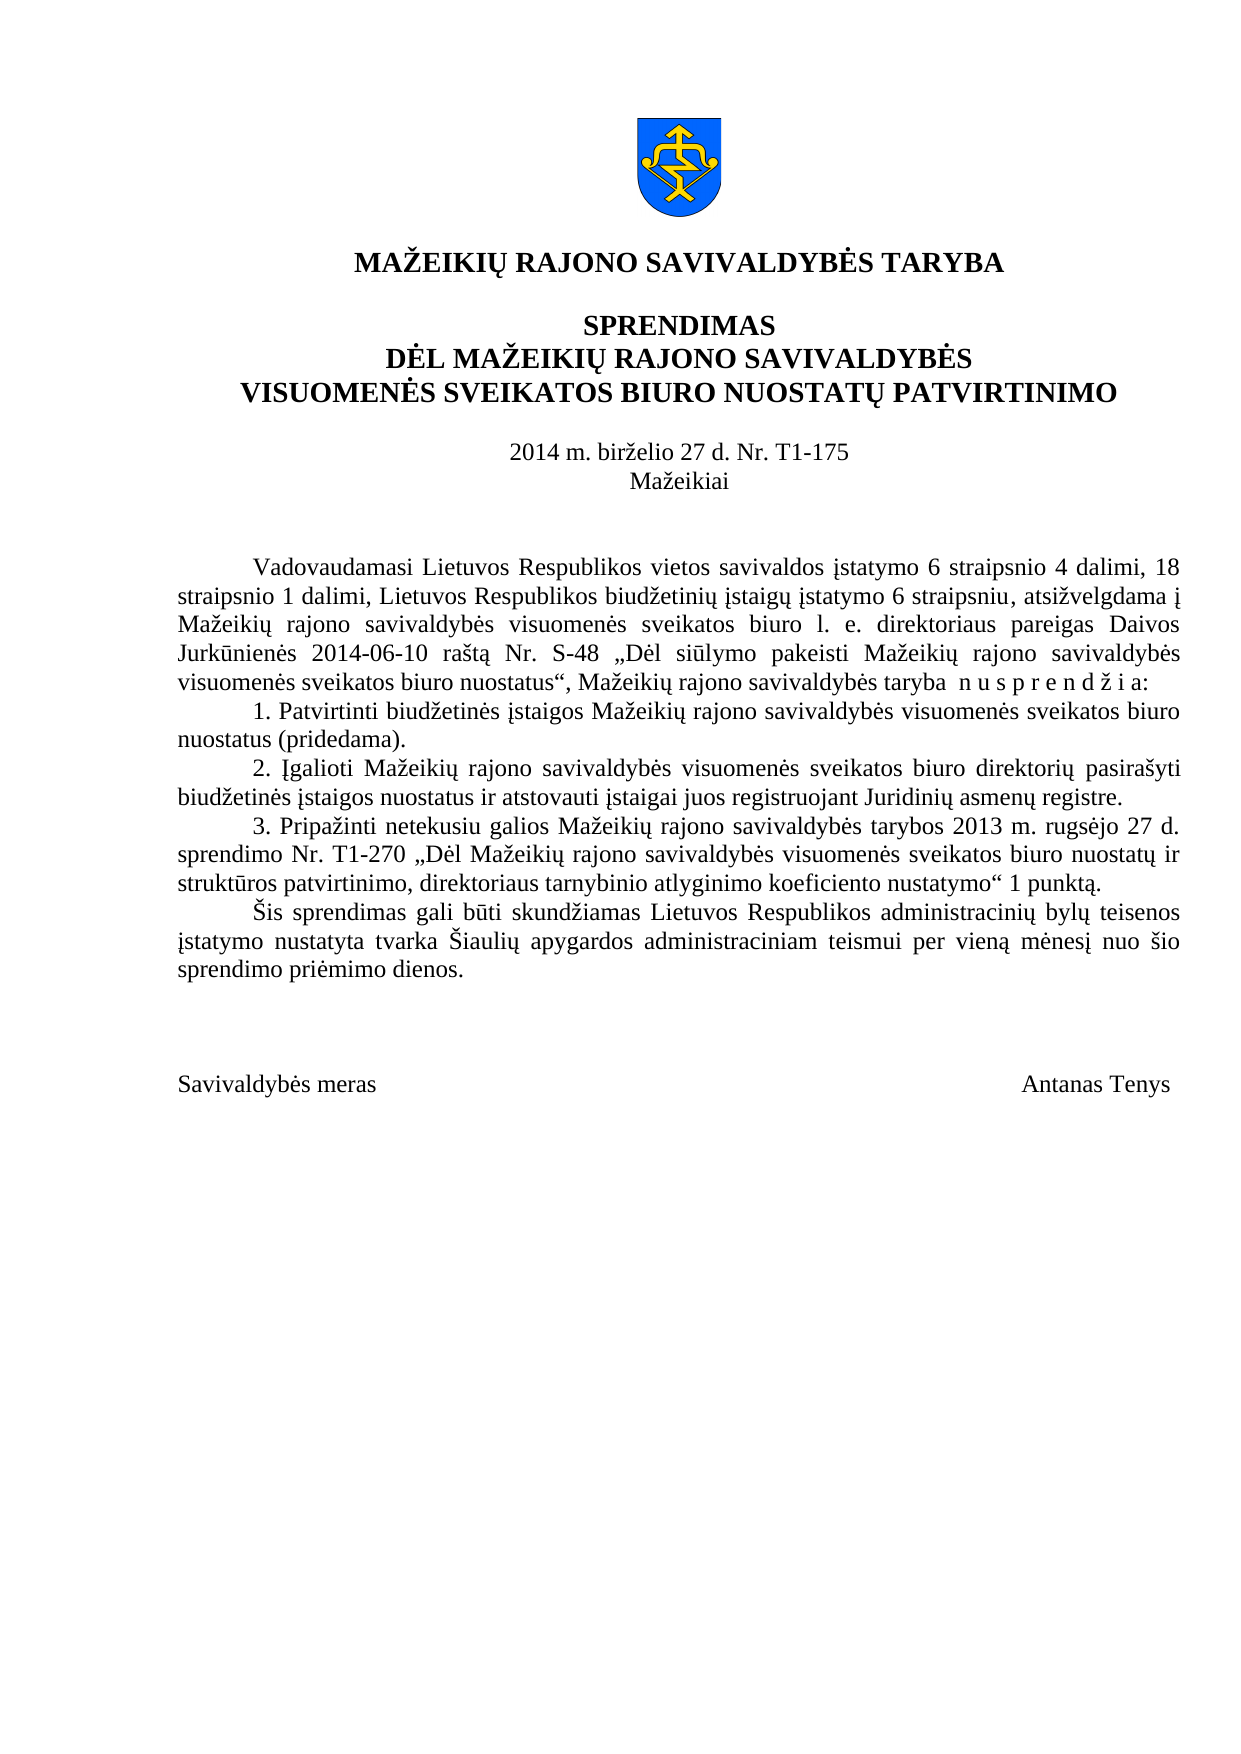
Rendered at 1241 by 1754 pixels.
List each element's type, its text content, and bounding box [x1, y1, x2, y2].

text Vadovaudamasi Lietuvos Respublikos vietos savivaldos įstatymo 6 straipsnio 4 dalimi, 18 straipsnio 1 dalimi, Lietuvos Respublikos biudžetinių įstaigų įstatymo 6 straipsniu, atsižvelgdama į Mažeikių rajono savivaldybės visuomenės sveikatos biuro l. e. direktoriaus pareigas Daivos Jurkūnienės 2014-06-10 raštą Nr. S-48 „Dėl siūlymo pakeisti Mažeikių rajono savivaldybės visuomenės sveikatos biuro nuostatus“, Mažeikių rajono savivaldybės taryba n u s p r e n d ž i a: [177, 552, 1181, 696]
text 2014 m. birželio 27 d. Nr. T1-175 [177, 437, 1181, 466]
text Šis sprendimas gali būti skundžiamas Lietuvos Respublikos administracinių bylų teisenos įstatymo nustatyta tvarka Šiaulių apygardos administraciniam teismui per vieną mėnesį nuo šio sprendimo priėmimo dienos. [177, 897, 1181, 983]
text DĖL MAŽEIKIŲ RAJONO SAVIVALDYBĖS [177, 341, 1181, 375]
text VISUOMENĖS SVEIKATOS BIURO NUOSTATŲ PATVIRTINIMO [177, 375, 1181, 408]
text 2. Įgalioti Mažeikių rajono savivaldybės visuomenės sveikatos biuro direktorių pasirašyti biudžetinės įstaigos nuostatus ir atstovauti įstaigai juos registruojant Juridinių asmenų registre. [177, 753, 1181, 811]
text Mažeikių rajono SAVIVALDYBĖS taryba [177, 245, 1181, 279]
text Savivaldybės meras Antanas Tenys [177, 1069, 1181, 1098]
text Mažeikiai [177, 466, 1181, 494]
text 3. Pripažinti netekusiu galios Mažeikių rajono savivaldybės tarybos 2013 m. rugsėjo 27 d. sprendimo Nr. T1-270 „Dėl Mažeikių rajono savivaldybės visuomenės sveikatos biuro nuostatų ir struktūros patvirtinimo, direktoriaus tarnybinio atlyginimo koeficiento nustatymo“ 1 punktą. [177, 811, 1181, 897]
text 1. Patvirtinti biudžetinės įstaigos Mažeikių rajono savivaldybės visuomenės sveikatos biuro nuostatus (pridedama). [177, 696, 1181, 753]
text SPRENDIMAS [177, 308, 1181, 341]
